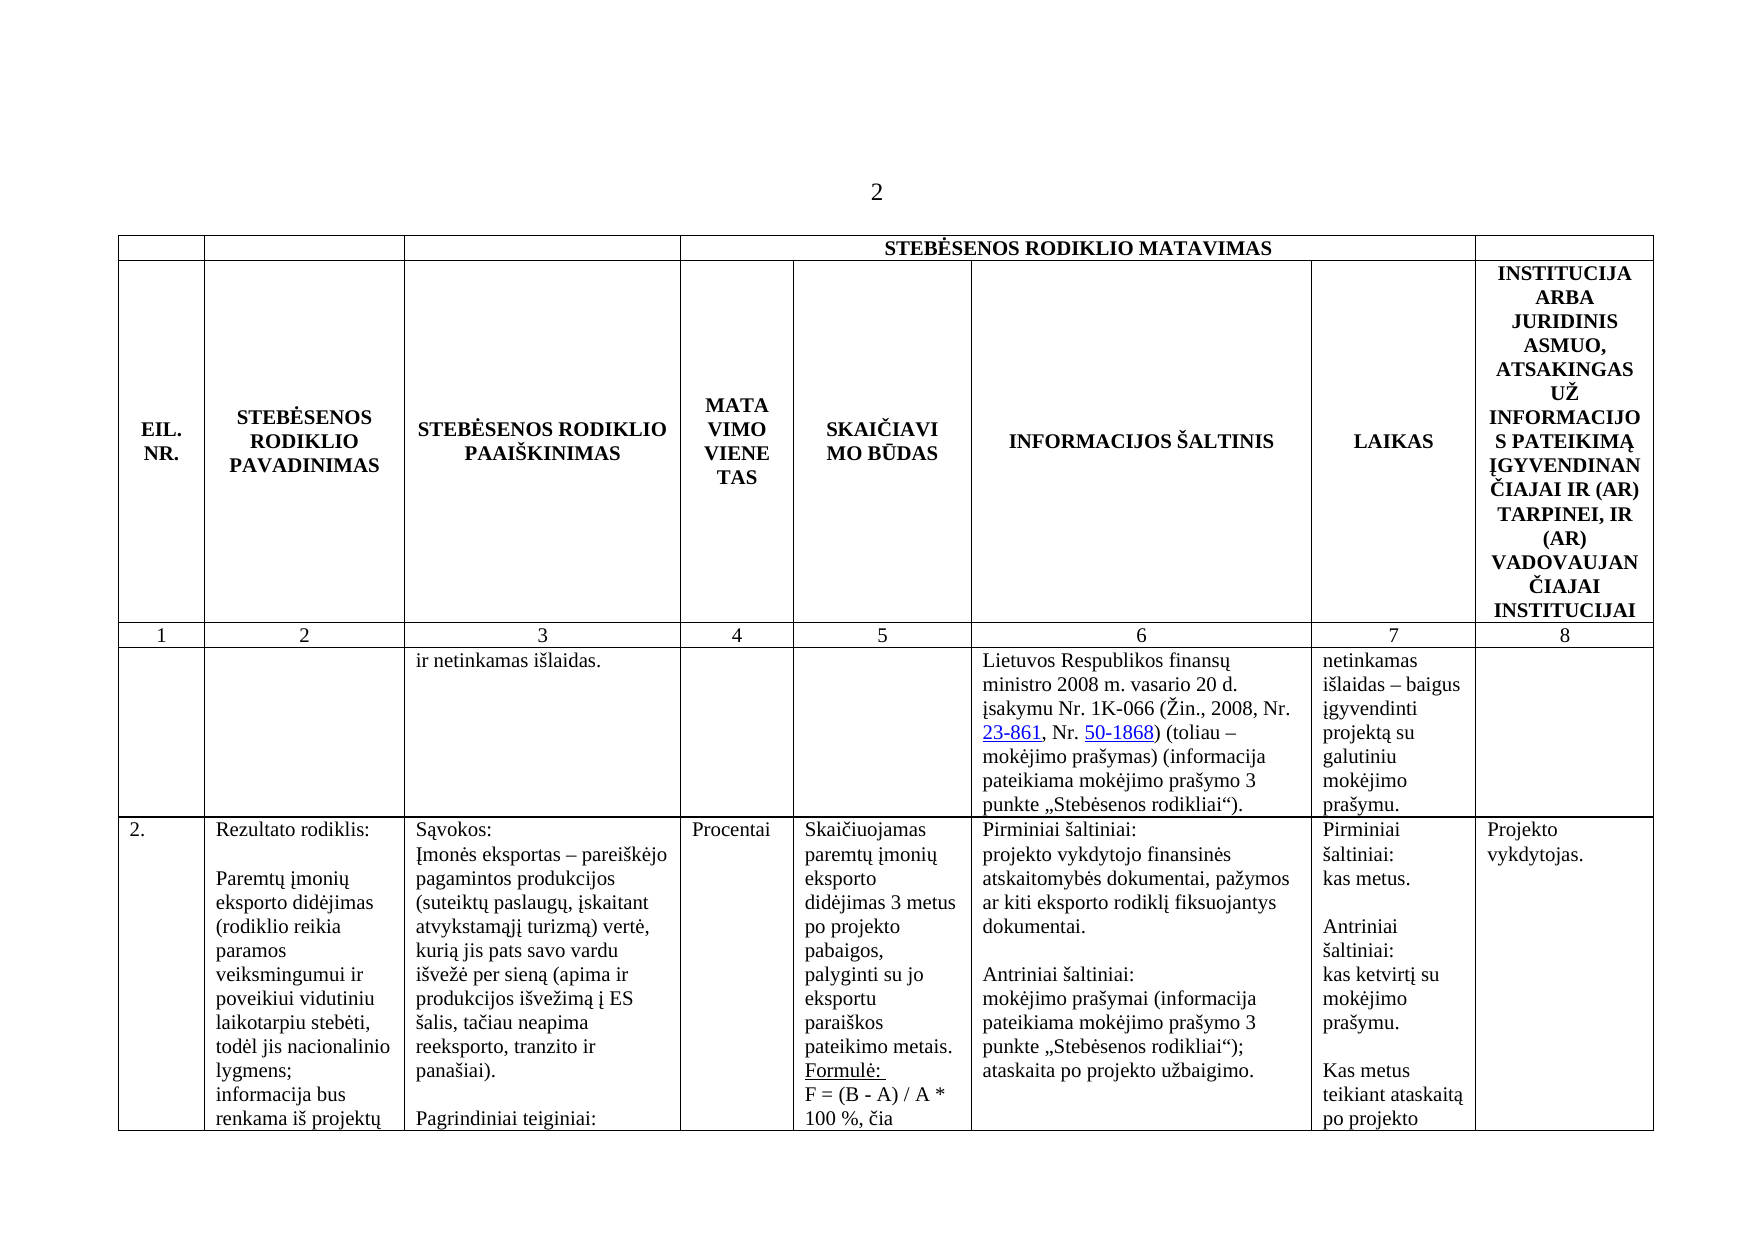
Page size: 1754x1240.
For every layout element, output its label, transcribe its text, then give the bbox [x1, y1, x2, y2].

table_cell Pirminiai šaltiniai: kas metus. Antriniai šaltiniai: kas ketvirtį su mokėjimo prašymu. Kas metus teikiant ataskaitą po projekto [1312, 818, 1475, 1130]
table_header STEBĖSENOS RODIKLIO MATAVIMAS [681, 236, 1475, 260]
table_cell Skaičiuojamas paremtų įmonių eksporto didėjimas 3 metus po projekto pabaigos, palyginti su jo eksportu paraiškos pateikimo metais. Formulė: F = (B - A) / A * 100 %, čia [794, 818, 971, 1130]
table_header [1476, 236, 1653, 260]
table_header [405, 236, 680, 260]
table_cell [205, 648, 404, 816]
table_cell 2 [205, 623, 404, 647]
table_cell 6 [972, 623, 1311, 647]
table_header [119, 236, 204, 260]
table_cell 8 [1476, 623, 1653, 647]
table_cell EIL. NR. [119, 261, 204, 622]
table_cell Procentai [681, 818, 793, 1130]
table_cell SKAIČIAVIMO BŪDAS [794, 261, 971, 622]
table_cell STEBĖSENOS RODIKLIO PAVADINIMAS [205, 261, 404, 622]
table_cell LAIKAS [1312, 261, 1475, 622]
table_header [205, 236, 404, 260]
table_cell 1 [119, 623, 204, 647]
table_cell ir netinkamas išlaidas. [405, 648, 680, 816]
table_cell 2. [119, 818, 204, 1130]
table_cell Sąvokos: Įmonės eksportas – pareiškėjo pagamintos produkcijos (suteiktų paslaugų, įskaitant atvykstamąjį turizmą) vertė, kurią jis pats savo vardu išvežė per sieną (apima ir produkcijos išvežimą į ES šalis, tačiau neapima reeksporto, tranzito ir panašiai). Pagrindiniai teiginiai: [405, 818, 680, 1130]
table_cell 5 [794, 623, 971, 647]
table_cell Pirminiai šaltiniai: projekto vykdytojo finansinės atskaitomybės dokumentai, pažymos ar kiti eksporto rodiklį fiksuojantys dokumentai. Antriniai šaltiniai: mokėjimo prašymai (informacija pateikiama mokėjimo prašymo 3 punkte „Stebėsenos rodikliai“); ataskaita po projekto užbaigimo. [972, 818, 1311, 1130]
table_cell 3 [405, 623, 680, 647]
table_cell 4 [681, 623, 793, 647]
table_cell [794, 648, 971, 816]
table_cell INFORMACIJOS ŠALTINIS [972, 261, 1311, 622]
table_cell [119, 648, 204, 816]
table_cell Lietuvos Respublikos finansų ministro 2008 m. vasario 20 d. įsakymu Nr. 1K-066 (Žin., 2008, Nr. 23-861, Nr. 50-1868) (toliau – mokėjimo prašymas) (informacija pateikiama mokėjimo prašymo 3 punkte „Stebėsenos rodikliai“). [972, 648, 1311, 816]
table_cell INSTITUCIJA ARBA JURIDINIS ASMUO, ATSAKINGAS UŽ INFORMACIJOS PATEIKIMĄ ĮGYVENDINANČIAJAI IR (AR) TARPINEI, IR (AR) VADOVAUJANČIAJAI INSTITUCIJAI [1476, 261, 1653, 622]
table_cell MATAVIMO VIENETAS [681, 261, 793, 622]
table_cell [1476, 648, 1653, 816]
table_cell STEBĖSENOS RODIKLIO PAAIŠKINIMAS [405, 261, 680, 622]
table_cell [681, 648, 793, 816]
table_cell Projekto vykdytojas. [1476, 818, 1653, 1130]
table_cell netinkamas išlaidas – baigus įgyvendinti projektą su galutiniu mokėjimo prašymu. [1312, 648, 1475, 816]
table_cell 7 [1312, 623, 1475, 647]
table_cell Rezultato rodiklis: Paremtų įmonių eksporto didėjimas (rodiklio reikia paramos veiksmingumui ir poveikiui vidutiniu laikotarpiu stebėti, todėl jis nacionalinio lygmens; informacija bus renkama iš projektų [205, 818, 404, 1130]
